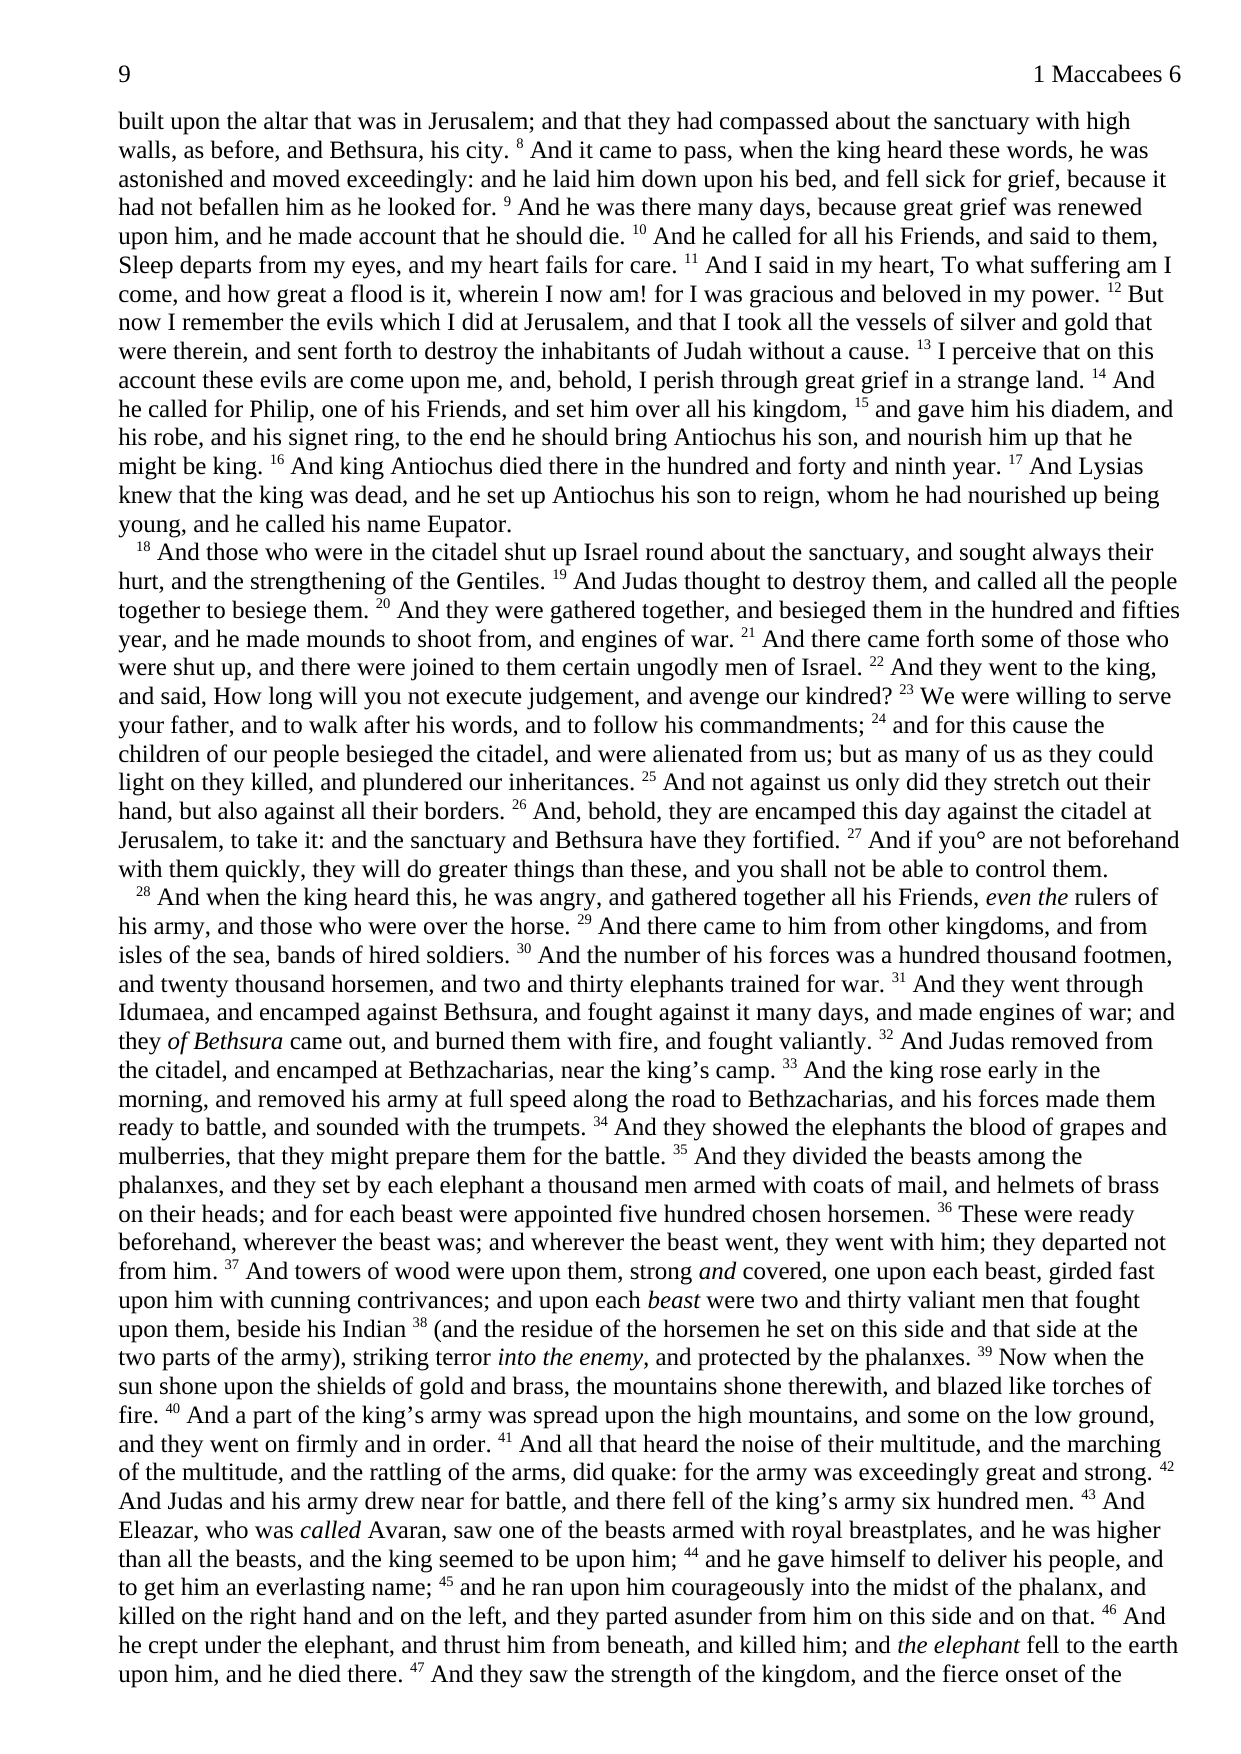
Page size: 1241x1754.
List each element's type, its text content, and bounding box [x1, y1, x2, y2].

text 28 And when the king heard this, he was angry, and gathered together all his Friends, even the rulers of his army, and those who were over the horse. 29 And there came to him from other kingdoms, and from isles of the sea, bands of hired soldiers. 30 And the number of his forces was a hundred thousand footmen, and twenty thousand horsemen, and two and thirty elephants trained for war. 31 And they went through Idumaea, and encamped against Bethsura, and fought against it many days, and made engines of war; and they of Bethsura came out, and burned them with fire, and fought valiantly. 32 And Judas removed from the citadel, and encamped at Bethzacharias, near the king’s camp. 33 And the king rose early in the morning, and removed his army at full speed along the road to Bethzacharias, and his forces made them ready to battle, and sounded with the trumpets. 34 And they showed the elephants the blood of grapes and mulberries, that they might prepare them for the battle. 35 And they divided the beasts among the phalanxes, and they set by each elephant a thousand men armed with coats of mail, and helmets of brass on their heads; and for each beast were appointed five hundred chosen horsemen. 36 These were ready beforehand, wherever the beast was; and wherever the beast went, they went with him; they departed not from him. 37 And towers of wood were upon them, strong and covered, one upon each beast, girded fast upon him with cunning contrivances; and upon each beast were two and thirty valiant men that fought upon them, beside his Indian 38 (and the residue of the horsemen he set on this side and that side at the two parts of the army), striking terror into the enemy, and protected by the phalanxes. 39 Now when the sun shone upon the shields of gold and brass, the mountains shone therewith, and blazed like torches of fire. 40 And a part of the king’s army was spread upon the high mountains, and some on the low ground, and they went on firmly and in order. 41 And all that heard the noise of their multitude, and the marching of the multitude, and the rattling of the arms, did quake: for the army was exceedingly great and strong. 42 And Judas and his army drew near for battle, and there fell of the king’s army six hundred men. 43 And Eleazar, who was called Avaran, saw one of the beasts armed with royal breastplates, and he was higher than all the beasts, and the king seemed to be upon him; 44 and he gave himself to deliver his people, and to get him an everlasting name; 45 and he ran upon him courageously into the midst of the phalanx, and killed on the right hand and on the left, and they parted asunder from him on this side and on that. 46 And he crept under the elephant, and thrust him from beneath, and killed him; and the elephant fell to the earth upon him, and he died there. 47 And they saw the strength of the kingdom, and the fierce onset of the [118, 882, 1181, 1687]
text built upon the altar that was in Jerusalem; and that they had compassed about the sanctuary with high walls, as before, and Bethsura, his city. 8 And it came to pass, when the king heard these words, he was astonished and moved exceedingly: and he laid him down upon his bed, and fell sick for grief, because it had not befallen him as he looked for. 9 And he was there many days, because great grief was renewed upon him, and he made account that he should die. 10 And he called for all his Friends, and said to them, Sleep departs from my eyes, and my heart fails for care. 11 And I said in my heart, To what suffering am I come, and how great a flood is it, wherein I now am! for I was gracious and beloved in my power. 12 But now I remember the evils which I did at Jerusalem, and that I took all the vessels of silver and gold that were therein, and sent forth to destroy the inhabitants of Judah without a cause. 13 I perceive that on this account these evils are come upon me, and, behold, I perish through great grief in a strange land. 14 And he called for Philip, one of his Friends, and set him over all his kingdom, 15 and gave him his diadem, and his robe, and his signet ring, to the end he should bring Antiochus his son, and nourish him up that he might be king. 16 And king Antiochus died there in the hundred and forty and ninth year. 17 And Lysias knew that the king was dead, and he set up Antiochus his son to reign, whom he had nourished up being young, and he called his name Eupator. [118, 106, 1181, 537]
text 18 And those who were in the citadel shut up Israel round about the sanctuary, and sought always their hurt, and the strengthening of the Gentiles. 19 And Judas thought to destroy them, and called all the people together to besiege them. 20 And they were gathered together, and besieged them in the hundred and fifties year, and he made mounds to shoot from, and engines of war. 21 And there came forth some of those who were shut up, and there were joined to them certain ungodly men of Israel. 22 And they went to the king, and said, How long will you not execute judgement, and avenge our kindred? 23 We were willing to serve your father, and to walk after his words, and to follow his commandments; 24 and for this cause the children of our people besieged the citadel, and were alienated from us; but as many of us as they could light on they killed, and plundered our inheritances. 25 And not against us only did they stretch out their hand, but also against all their borders. 26 And, behold, they are encamped this day against the citadel at Jerusalem, to take it: and the sanctuary and Bethsura have they fortified. 27 And if you° are not beforehand with them quickly, they will do greater things than these, and you shall not be able to control them. [118, 537, 1181, 882]
